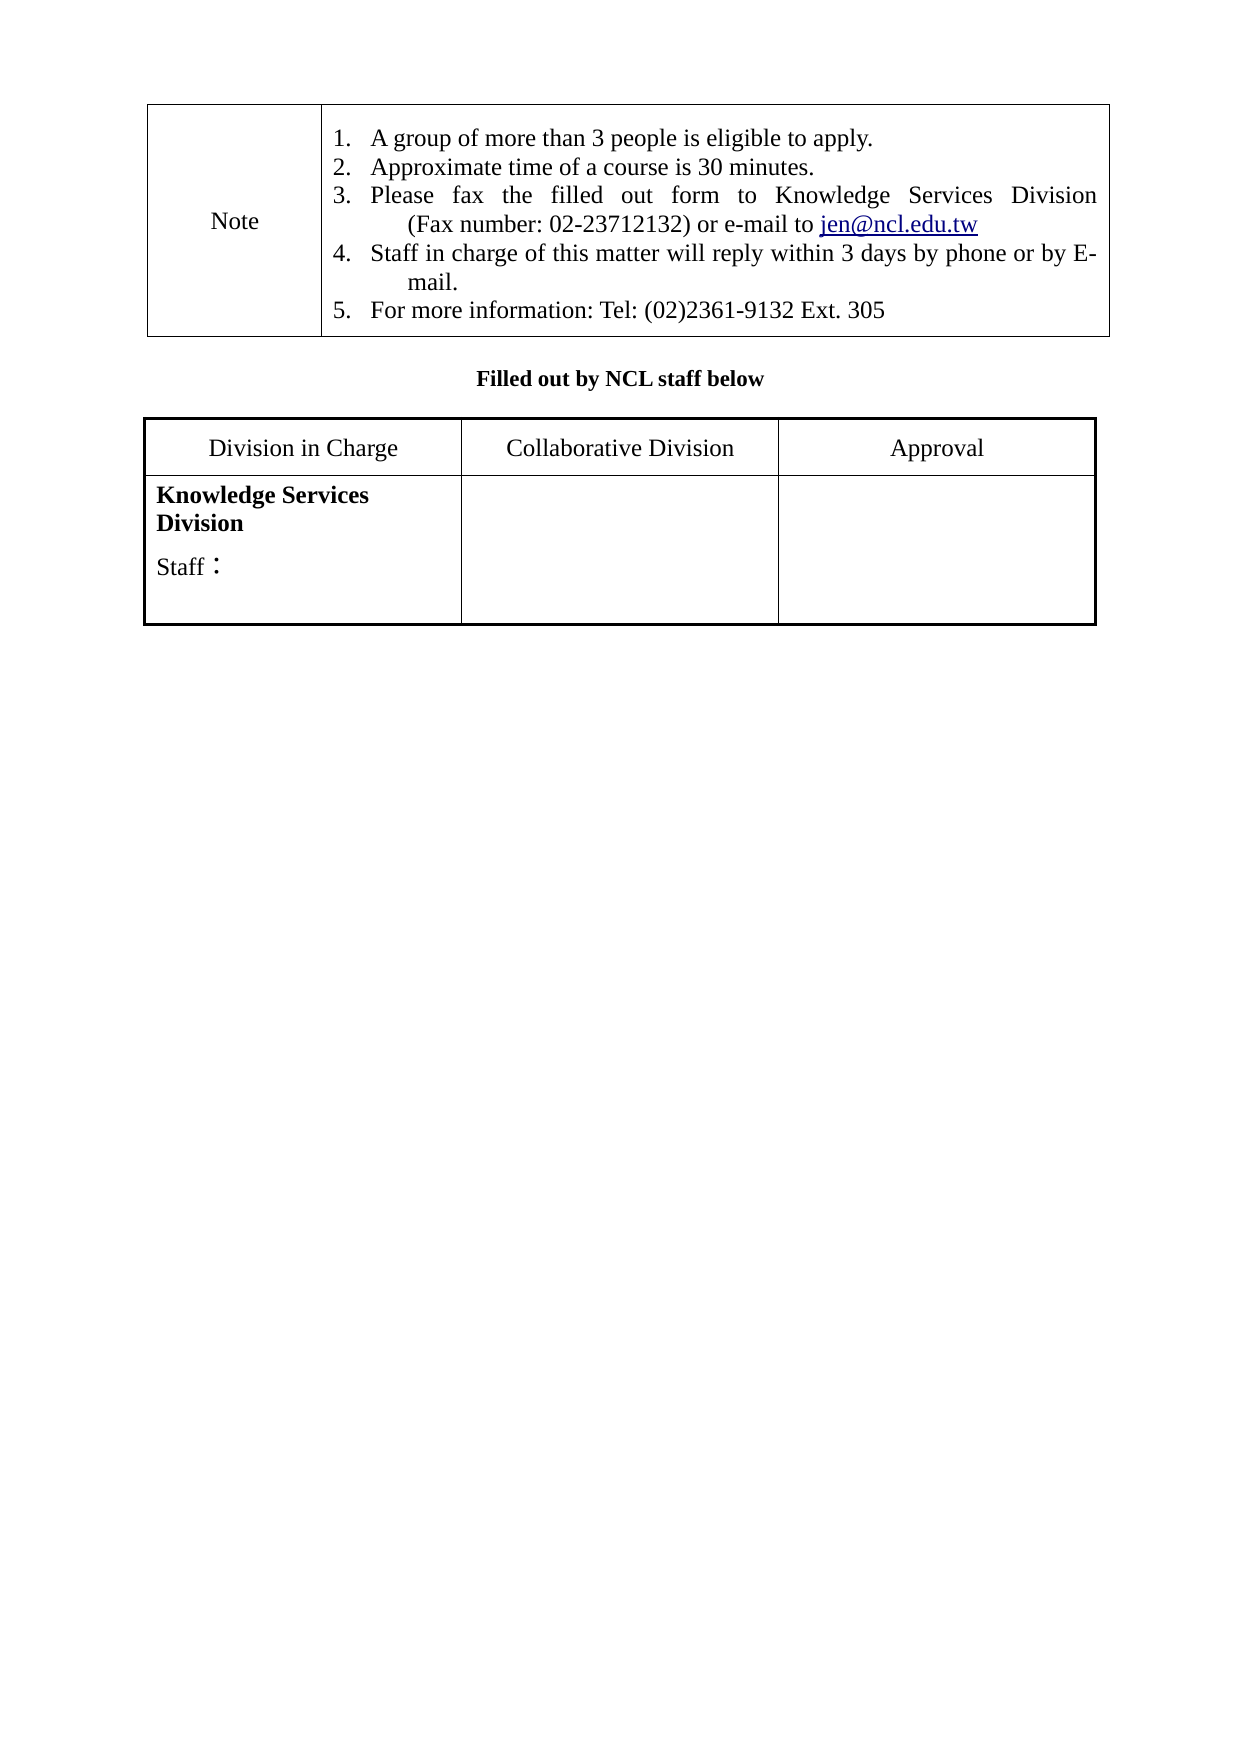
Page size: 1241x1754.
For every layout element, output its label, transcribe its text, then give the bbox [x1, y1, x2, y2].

table_cell A group of more than 3 people is eligible to apply. Approximate time of a course is 30 minutes. Please fax the filled out form to Knowledge Services Division (Fax number: 02-23712132) or e-mail to jen@ncl.edu.tw Staff in charge of this matter will reply within 3 days by phone or by E-mail. For more information: Tel: (02)2361-9132 Ext. 305 [322, 105, 1109, 336]
table_header Division in Charge [146, 420, 461, 475]
text Filled out by NCL staff below [148, 365, 1092, 392]
table_cell Knowledge Services Division Staff： [146, 476, 461, 623]
table_header Approval [779, 420, 1094, 475]
table_header Collaborative Division [462, 420, 778, 475]
table_cell [462, 476, 778, 623]
table_cell Note [148, 105, 321, 336]
table_cell [779, 476, 1094, 623]
